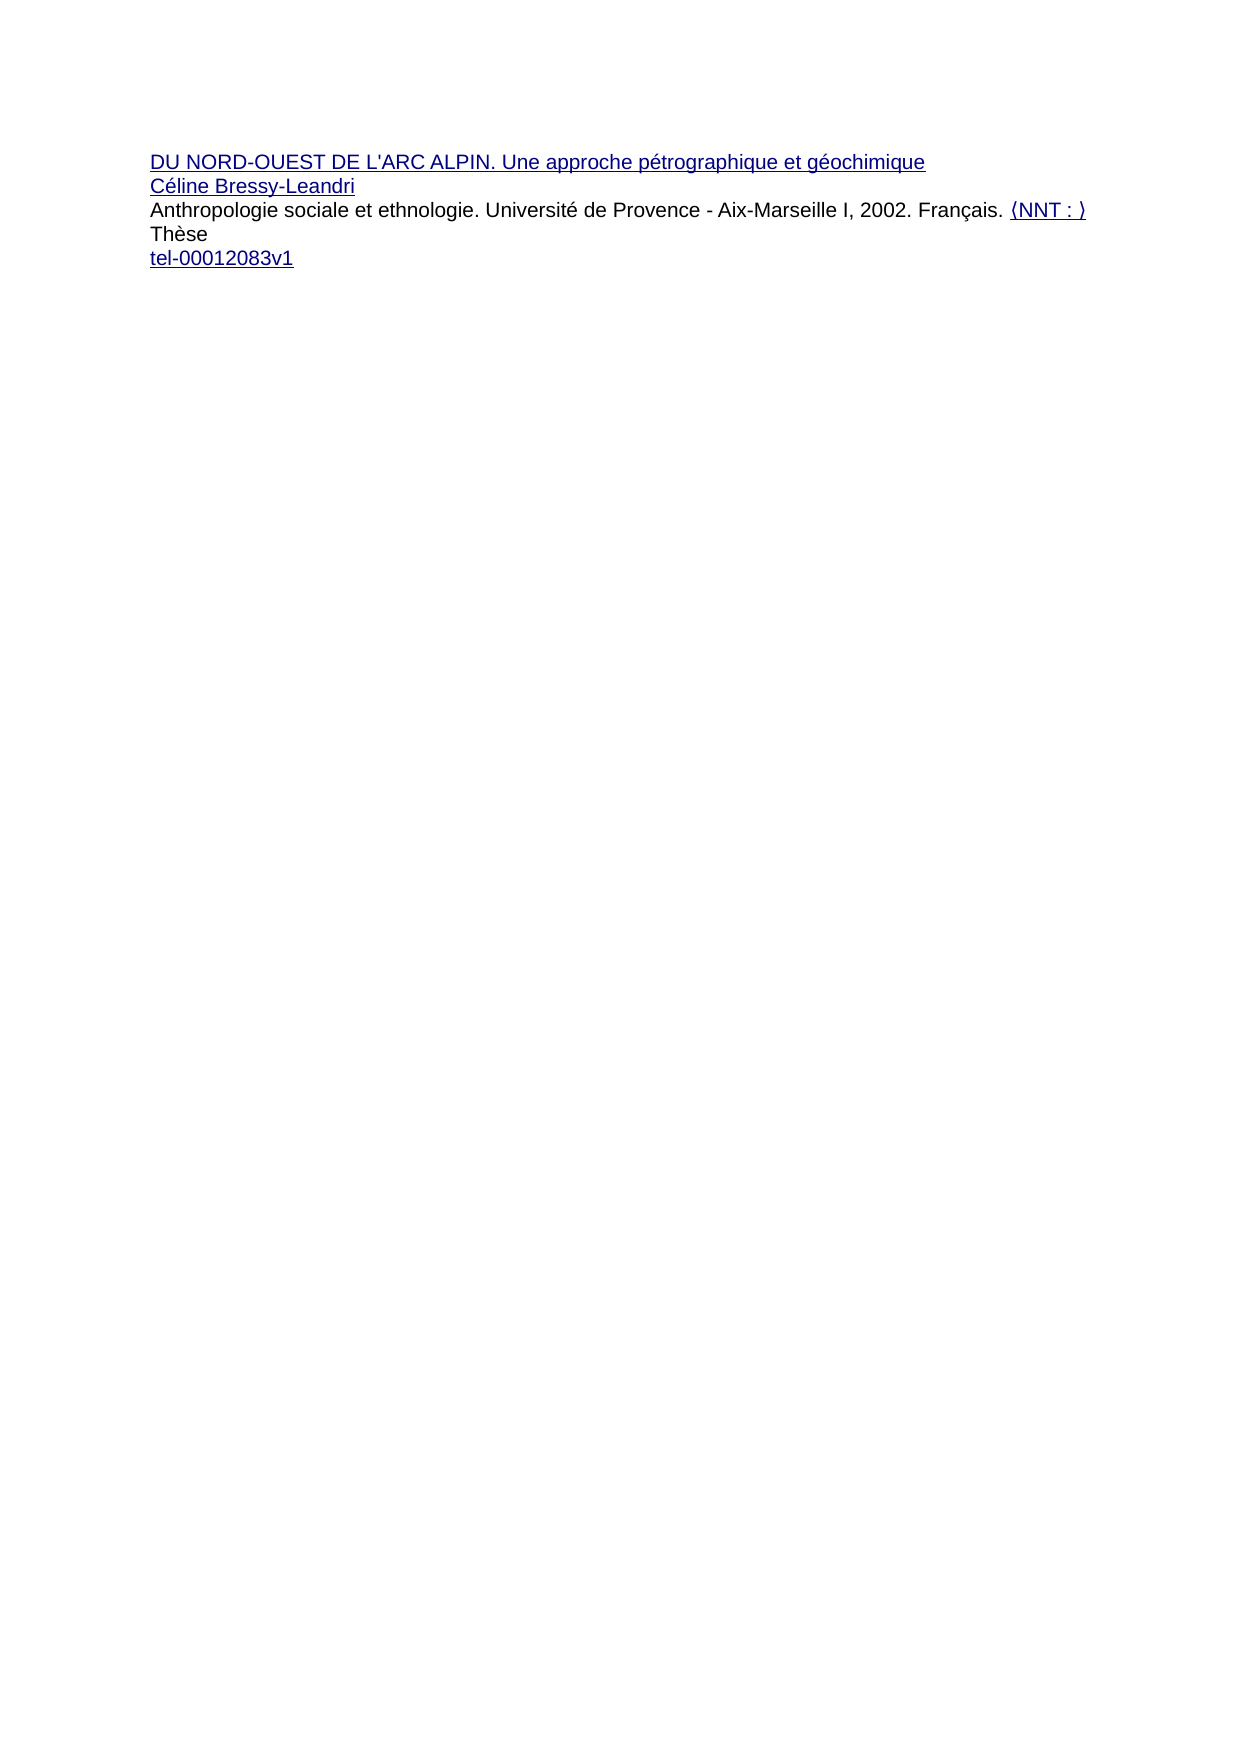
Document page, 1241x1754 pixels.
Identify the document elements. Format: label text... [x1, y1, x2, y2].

table_header CARACTERISATION ET GESTION DU SILEX DES SITES MESOLITHIQUES ET NEOLITHIQUES DU NORD-OUEST DE L'ARC ALPIN. Une approche pétrographique et géochimique Céline Bressy-Leandri Anthropologie sociale et ethnologie. Université de Provence - Aix-Marseille I, 2002. Français. ⟨NNT : ⟩ Thèse tel-00012083v1 [150, 150, 1090, 270]
